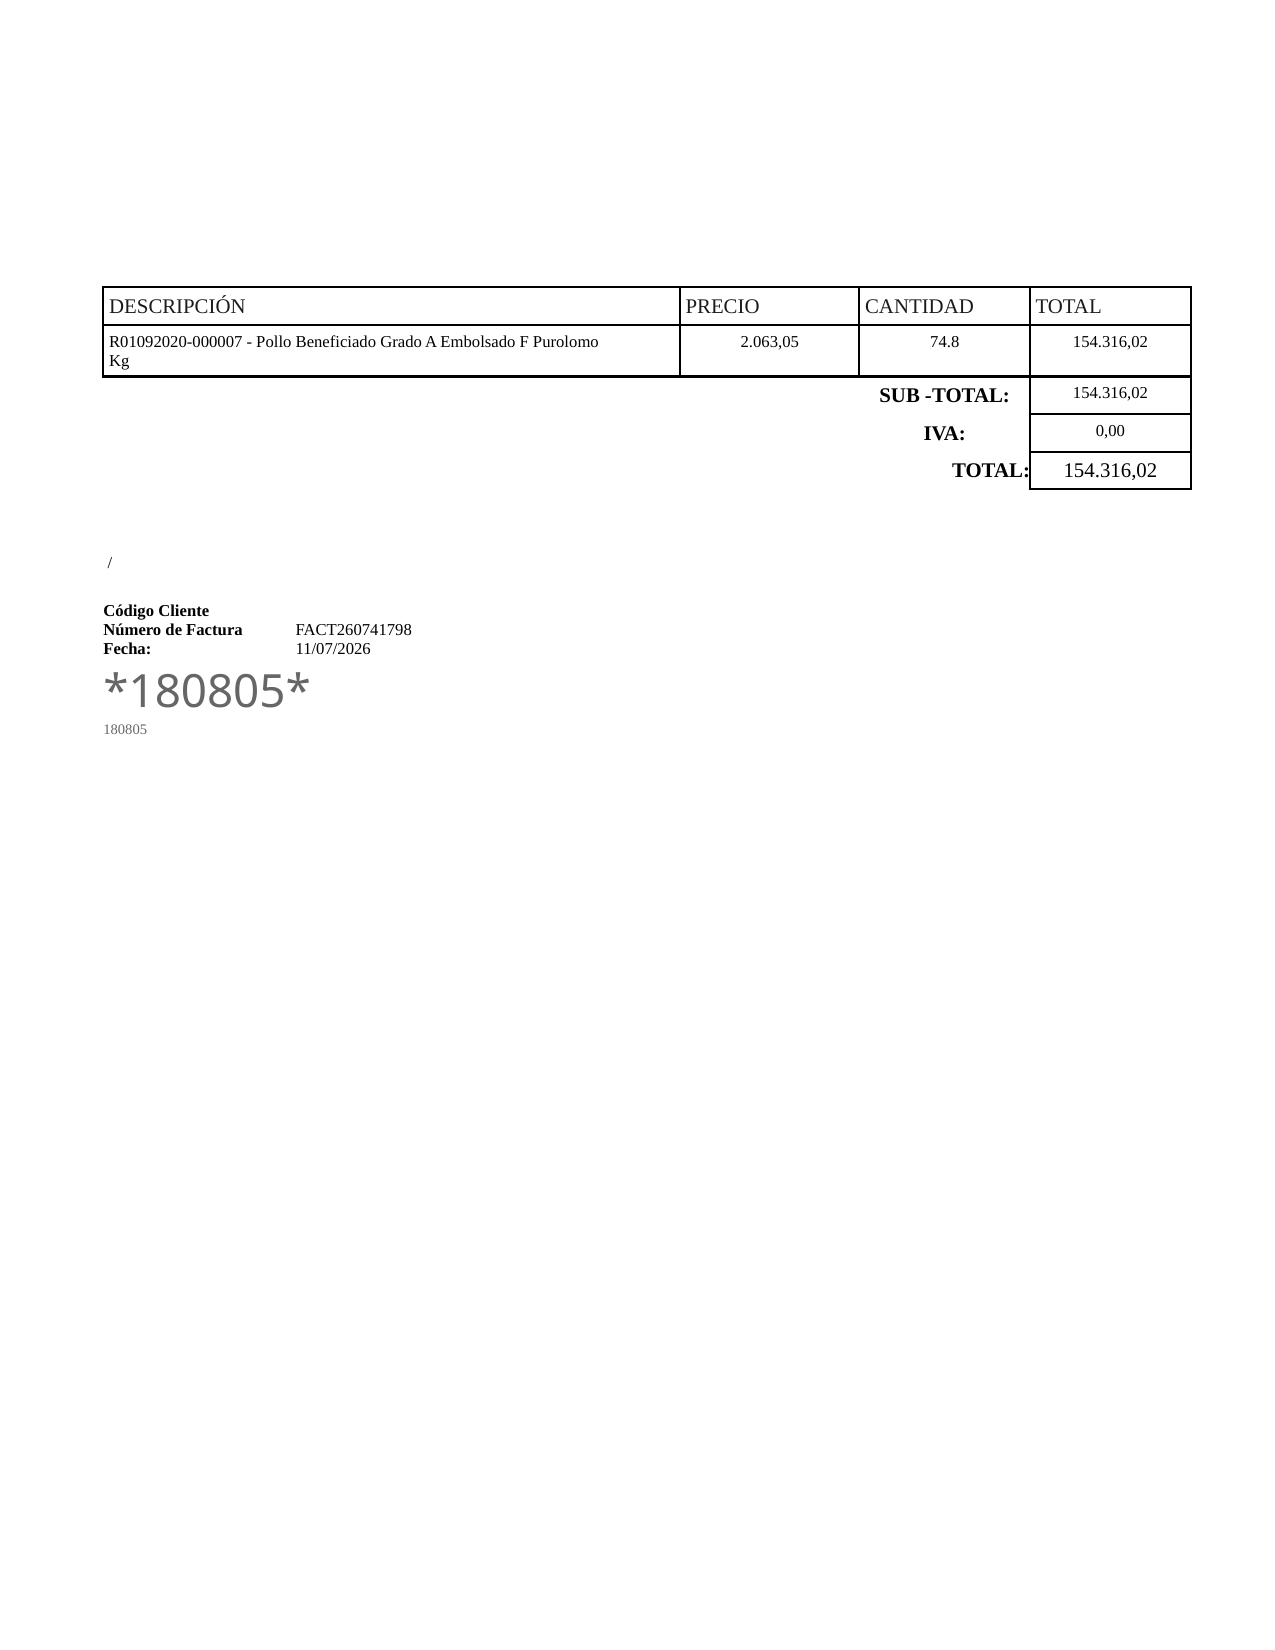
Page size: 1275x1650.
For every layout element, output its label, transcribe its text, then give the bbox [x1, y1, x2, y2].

table_cell 2.063,05 [681, 326, 858, 375]
table_header [295, 601, 517, 620]
table_header [103, 490, 858, 514]
table_header CANTIDAD [860, 288, 1029, 323]
table_cell IVA: [859, 413, 1029, 451]
table_cell SUB -TOTAL: [859, 378, 1029, 413]
table_header TOTAL [1031, 288, 1190, 323]
table_cell 11/07/2026 [295, 639, 517, 658]
table_cell FACT260741798 [295, 620, 517, 639]
text 180805 [103, 721, 1137, 737]
table_cell Fecha: [103, 639, 295, 658]
table_cell / [103, 553, 858, 572]
table_cell 154.316,02 [1031, 326, 1190, 375]
table_cell 154.316,02 [1031, 453, 1190, 488]
table_cell 0,00 [1031, 415, 1190, 451]
table_cell 154.316,02 [1031, 378, 1190, 413]
table_cell 74.8 [860, 326, 1029, 375]
text *180805* [103, 658, 1137, 721]
table_cell TOTAL: [859, 451, 1029, 488]
table_header PRECIO [681, 288, 858, 323]
table_cell R01092020-000007 - Pollo Beneficiado Grado A Embolsado F Purolomo Kg [104, 326, 679, 375]
table_cell [103, 534, 858, 553]
table_cell [103, 378, 859, 488]
table_header DESCRIPCIÓN [104, 288, 679, 323]
table_cell Número de Factura [103, 620, 295, 639]
table_cell [103, 514, 858, 533]
table_header Código Cliente [103, 601, 295, 620]
